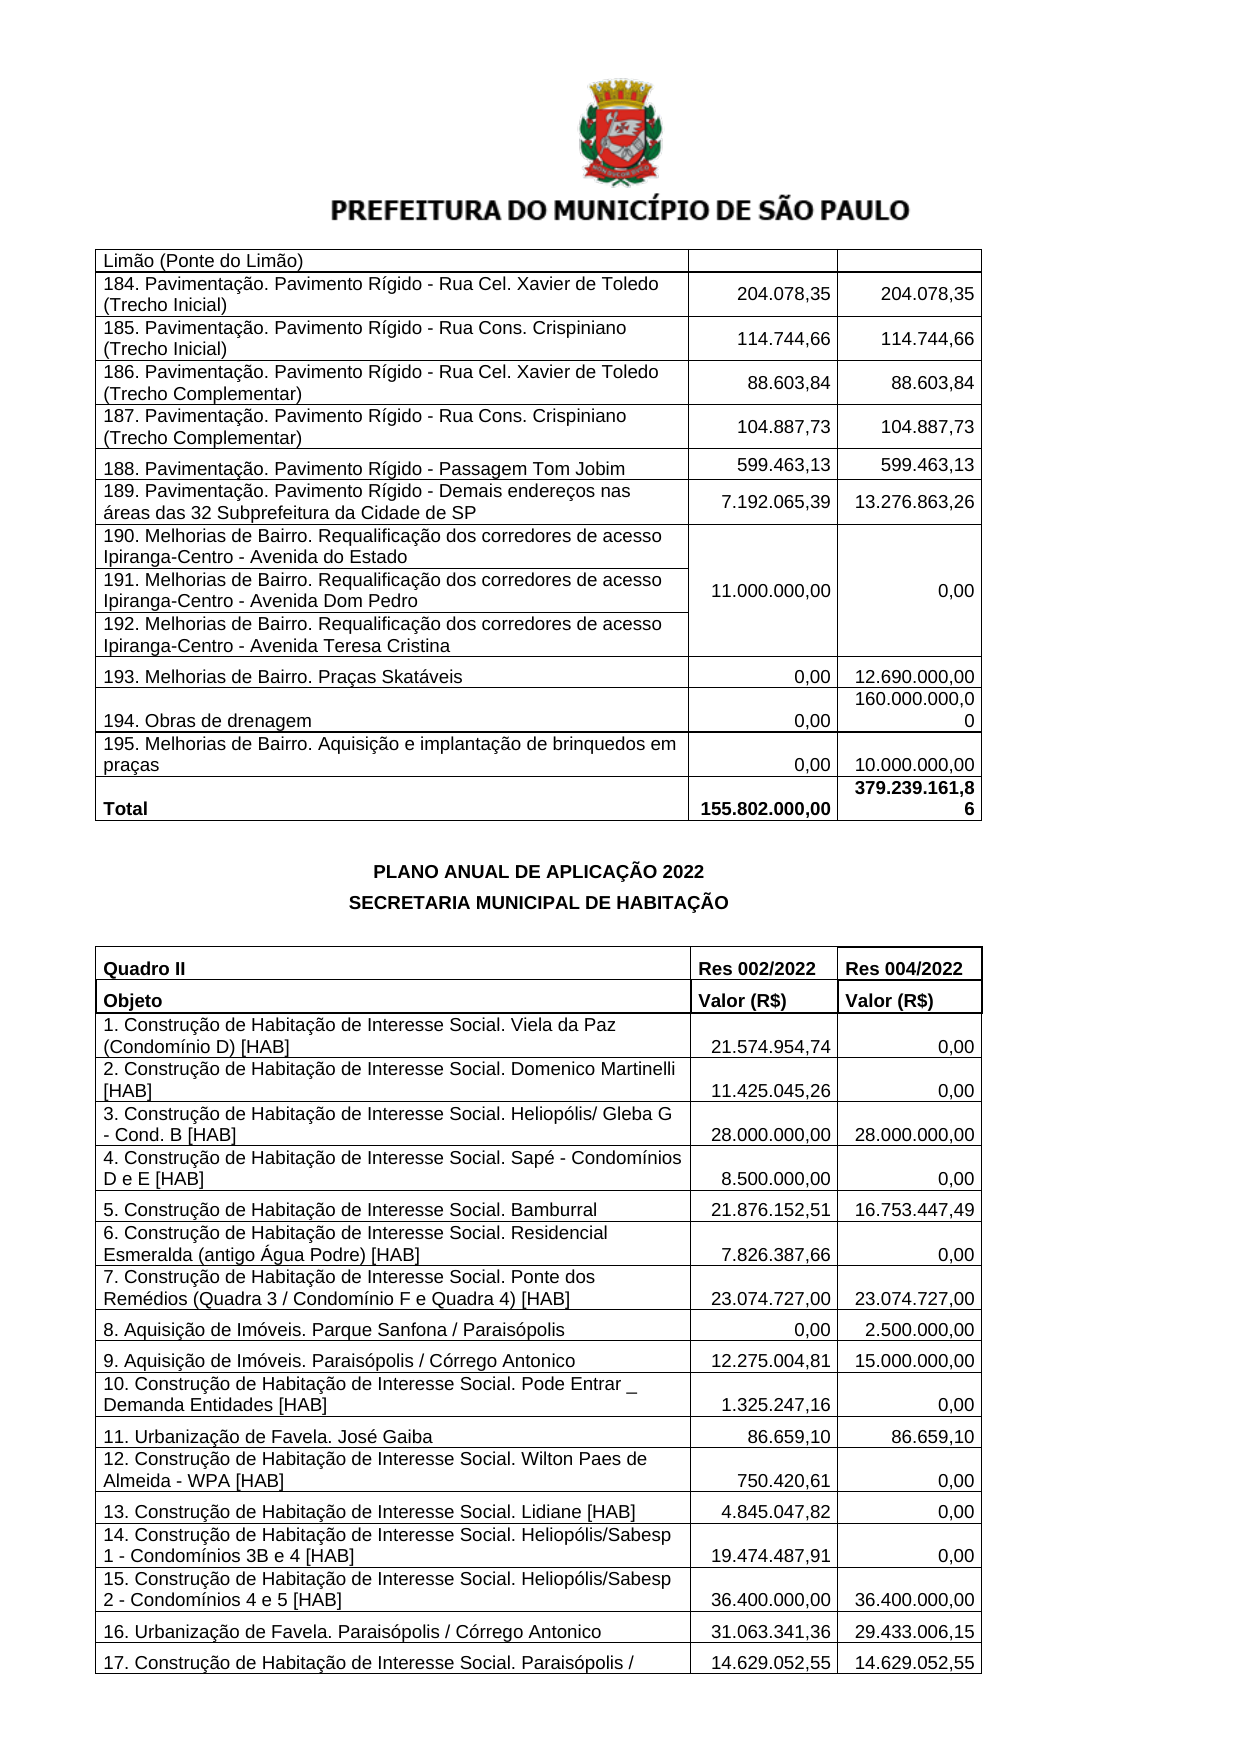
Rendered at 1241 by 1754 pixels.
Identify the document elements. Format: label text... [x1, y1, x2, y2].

table_cell 23.074.727,00 [691, 1266, 837, 1309]
table_cell 28.000.000,00 [691, 1102, 837, 1145]
table_cell 3. Construção de Habitação de Interesse Social. Heliopólis/ Gleba G - Cond. B [HAB] [96, 1102, 690, 1145]
table_cell 187. Pavimentação. Pavimento Rígido - Rua Cons. Crispiniano (Trecho Complementar) [96, 405, 688, 448]
table_cell 23.074.727,00 [838, 1266, 981, 1309]
table_cell 0,00 [838, 1448, 981, 1491]
table_cell 0,00 [689, 733, 837, 776]
table_cell 0,00 [689, 657, 837, 687]
table_cell SECRETARIA MUNICIPAL DE HABITAÇÃO [96, 882, 982, 913]
table_cell 12. Construção de Habitação de Interesse Social. Wilton Paes de Almeida - WPA [HAB] [96, 1448, 690, 1491]
table_cell [96, 914, 691, 946]
table_cell 0,00 [838, 1492, 981, 1522]
table_cell 21.876.152,51 [691, 1191, 837, 1221]
table_cell PLANO ANUAL DE APLICAÇÃO 2022 [96, 851, 982, 882]
table_cell 114.744,66 [838, 317, 981, 360]
table_cell Limão (Ponte do Limão) [96, 250, 688, 271]
table_cell 31.063.341,36 [691, 1612, 837, 1642]
table_cell 155.802.000,00 [689, 777, 837, 820]
table_cell 8.500.000,00 [691, 1146, 837, 1189]
table_cell 104.887,73 [689, 405, 837, 448]
table_cell 1.325.247,16 [691, 1373, 837, 1416]
table_cell Res 004/2022 [838, 948, 981, 979]
table_cell 16. Urbanização de Favela. Paraisópolis / Córrego Antonico [96, 1612, 690, 1642]
table_cell 193. Melhorias de Bairro. Praças Skatáveis [96, 657, 688, 687]
table_cell [689, 250, 837, 271]
table_cell 29.433.006,15 [838, 1612, 981, 1642]
table_cell 0,00 [838, 525, 981, 656]
table_cell 189. Pavimentação. Pavimento Rígido - Demais endereços nas áreas das 32 Subprefeitura da Cidade de SP [96, 480, 688, 523]
table_cell 0,00 [689, 688, 837, 731]
table_cell Res 002/2022 [691, 947, 837, 979]
table_cell 195. Melhorias de Bairro. Aquisição e implantação de brinquedos em praças [96, 733, 688, 776]
table_cell [838, 821, 982, 851]
table_cell 204.078,35 [689, 273, 837, 316]
table_cell 12.275.004,81 [691, 1341, 837, 1372]
table_cell 21.574.954,74 [691, 1014, 837, 1057]
table_cell 0,00 [838, 1058, 981, 1101]
table_cell 14.629.052,55 [691, 1643, 837, 1673]
table_cell 1. Construção de Habitação de Interesse Social. Viela da Paz (Condomínio D) [HAB] [96, 1014, 690, 1057]
table_cell 7.826.387,66 [691, 1222, 837, 1265]
table_cell 16.753.447,49 [838, 1191, 981, 1221]
table_cell 599.463,13 [689, 449, 837, 479]
table_cell [838, 914, 982, 946]
table_cell 4.845.047,82 [691, 1492, 837, 1522]
table_cell 4. Construção de Habitação de Interesse Social. Sapé - Condomínios D e E [HAB] [96, 1146, 690, 1189]
table_cell 13.276.863,26 [838, 480, 981, 523]
table_cell 12.690.000,00 [838, 657, 981, 687]
table_cell 36.400.000,00 [838, 1568, 981, 1611]
table_cell 0,00 [838, 1222, 981, 1265]
table_cell 104.887,73 [838, 405, 981, 448]
table_cell Total [96, 777, 688, 820]
table_cell 160.000.000,00 [838, 688, 981, 731]
table_cell 190. Melhorias de Bairro. Requalificação dos corredores de acesso Ipiranga-Centro - Avenida do Estado [96, 525, 688, 568]
table_cell 15. Construção de Habitação de Interesse Social. Heliopólis/Sabesp 2 - Condomínios 4 e 5 [HAB] [96, 1568, 690, 1611]
table_cell 14. Construção de Habitação de Interesse Social. Heliopólis/Sabesp 1 - Condomínios 3B e 4 [HAB] [96, 1524, 690, 1567]
table_cell 19.474.487,91 [691, 1524, 837, 1567]
table_cell 11.425.045,26 [691, 1058, 837, 1101]
table_cell 88.603,84 [838, 361, 981, 404]
table_cell [838, 250, 981, 271]
table_cell 7.192.065,39 [689, 480, 837, 523]
table_cell 88.603,84 [689, 361, 837, 404]
table_cell 13. Construção de Habitação de Interesse Social. Lidiane [HAB] [96, 1492, 690, 1522]
table_cell [96, 821, 689, 851]
table_cell 204.078,35 [838, 273, 981, 316]
table_cell 11. Urbanização de Favela. José Gaiba [96, 1417, 690, 1447]
table_cell 11.000.000,00 [689, 525, 837, 656]
table_cell 192. Melhorias de Bairro. Requalificação dos corredores de acesso Ipiranga-Centro - Avenida Teresa Cristina [96, 613, 688, 656]
table_cell 379.239.161,86 [838, 777, 981, 820]
table_cell Quadro II [96, 947, 690, 979]
table_cell 599.463,13 [838, 449, 981, 479]
table_cell 10. Construção de Habitação de Interesse Social. Pode Entrar _ Demanda Entidades [HAB] [96, 1373, 690, 1416]
table_cell 194. Obras de drenagem [96, 688, 688, 731]
table_cell 186. Pavimentação. Pavimento Rígido - Rua Cel. Xavier de Toledo (Trecho Complementar) [96, 361, 688, 404]
table_cell 17. Construção de Habitação de Interesse Social. Paraisópolis / [96, 1643, 690, 1673]
table_cell [691, 914, 838, 946]
table_cell 0,00 [838, 1524, 981, 1567]
table_cell 0,00 [838, 1373, 981, 1416]
table_cell 15.000.000,00 [838, 1341, 981, 1372]
table_cell 2.500.000,00 [838, 1310, 981, 1340]
table_cell 14.629.052,55 [838, 1643, 981, 1673]
table_cell 0,00 [838, 1146, 981, 1189]
table_cell 0,00 [838, 1014, 981, 1057]
table_cell 10.000.000,00 [838, 733, 981, 776]
table_cell 750.420,61 [691, 1448, 837, 1491]
table_cell 6. Construção de Habitação de Interesse Social. Residencial Esmeralda (antigo Água Podre) [HAB] [96, 1222, 690, 1265]
table_cell 86.659,10 [691, 1417, 837, 1447]
table_cell 9. Aquisição de Imóveis. Paraisópolis / Córrego Antonico [96, 1341, 690, 1372]
table_cell 184. Pavimentação. Pavimento Rígido - Rua Cel. Xavier de Toledo (Trecho Inicial) [96, 273, 688, 316]
table_cell Objeto [97, 980, 690, 1012]
table_cell 28.000.000,00 [838, 1102, 981, 1145]
table_cell 7. Construção de Habitação de Interesse Social. Ponte dos Remédios (Quadra 3 / Condomínio F e Quadra 4) [HAB] [96, 1266, 690, 1309]
table_cell 86.659,10 [838, 1417, 981, 1447]
table_cell 114.744,66 [689, 317, 837, 360]
table_cell 191. Melhorias de Bairro. Requalificação dos corredores de acesso Ipiranga-Centro - Avenida Dom Pedro [96, 569, 688, 612]
table_cell Valor (R$) [692, 980, 837, 1012]
table_cell 5. Construção de Habitação de Interesse Social. Bamburral [96, 1191, 690, 1221]
table_cell 188. Pavimentação. Pavimento Rígido - Passagem Tom Jobim [96, 449, 688, 479]
table_cell 36.400.000,00 [691, 1568, 837, 1611]
table_cell 185. Pavimentação. Pavimento Rígido - Rua Cons. Crispiniano (Trecho Inicial) [96, 317, 688, 360]
table_cell [689, 821, 838, 851]
table_cell 2. Construção de Habitação de Interesse Social. Domenico Martinelli [HAB] [96, 1058, 690, 1101]
table_cell Valor (R$) [839, 981, 981, 1012]
table_cell 8. Aquisição de Imóveis. Parque Sanfona / Paraisópolis [96, 1310, 690, 1340]
table_cell 0,00 [691, 1310, 837, 1340]
